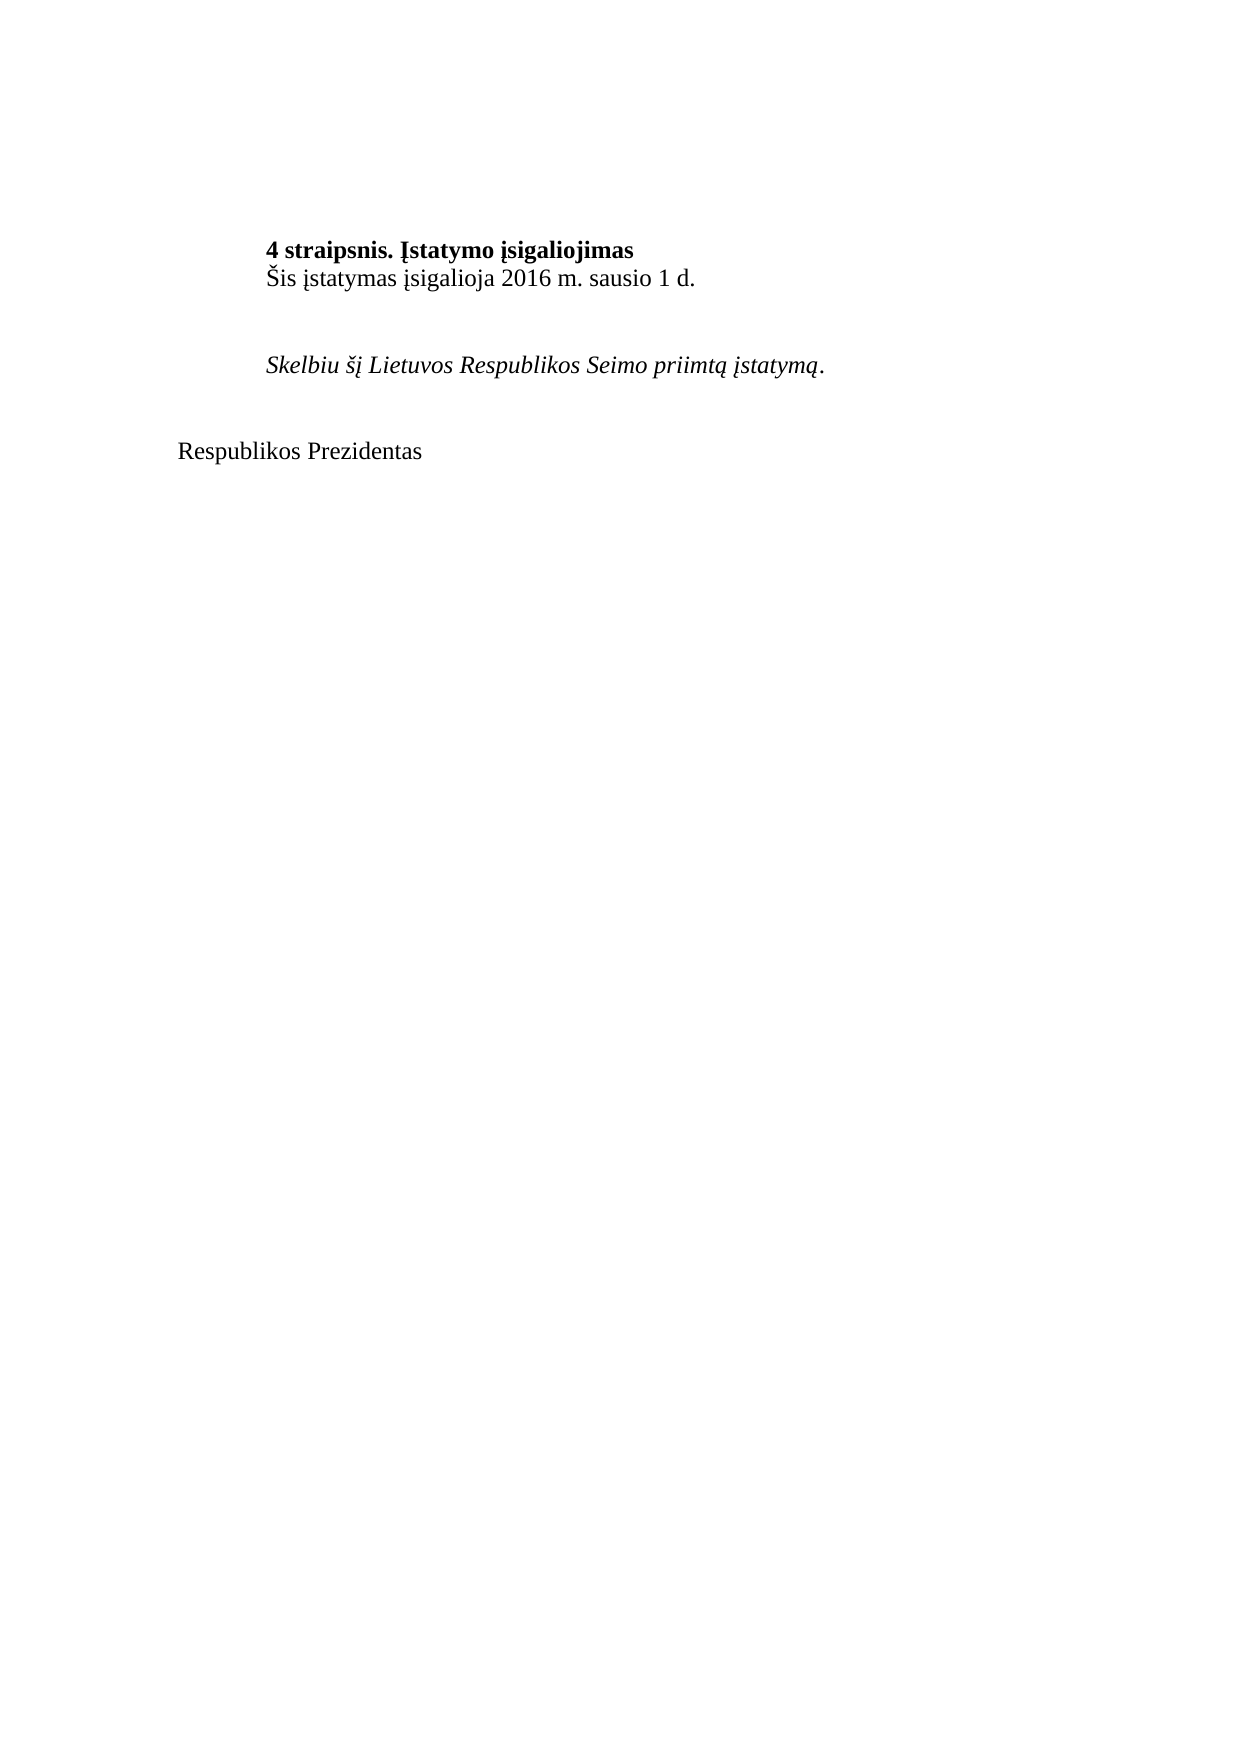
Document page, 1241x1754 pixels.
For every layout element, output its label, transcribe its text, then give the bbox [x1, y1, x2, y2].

text Respublikos Prezidentas [177, 436, 1181, 465]
text 4 straipsnis. Įstatymo įsigaliojimas [177, 235, 1181, 263]
text Šis įstatymas įsigalioja 2016 m. sausio 1 d. [177, 263, 1181, 292]
text Skelbiu šį Lietuvos Respublikos Seimo priimtą įstatymą. [177, 350, 1181, 378]
